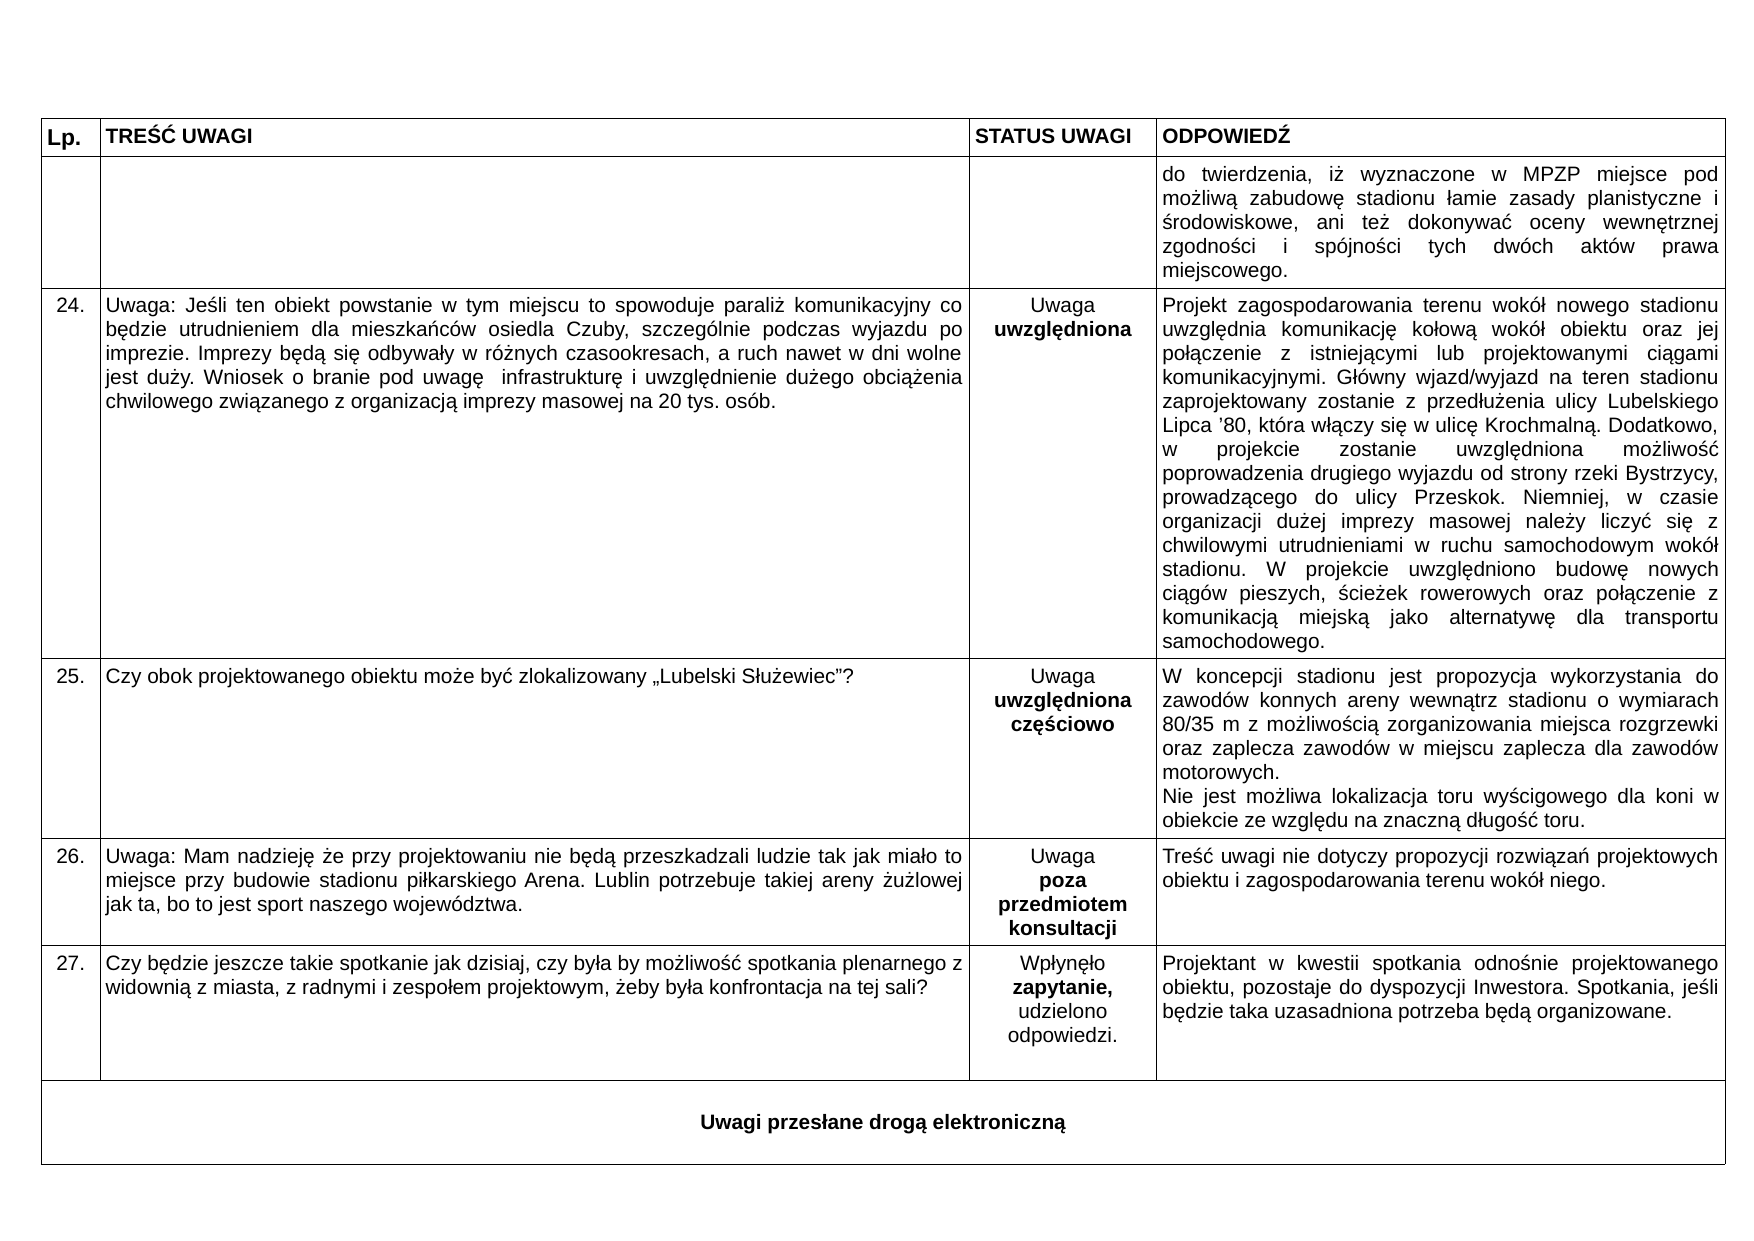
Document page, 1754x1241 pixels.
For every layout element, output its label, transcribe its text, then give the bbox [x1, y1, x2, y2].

table_cell Czy będzie jeszcze takie spotkanie jak dzisiaj, czy była by możliwość spotkania plenarnego z widownią z miasta, z radnymi i zespołem projektowym, żeby była konfrontacja na tej sali? [101, 946, 969, 1080]
table_cell Uwaga uwzględniona [970, 289, 1156, 658]
table_header Lp. [42, 119, 100, 156]
table_header TREŚĆ UWAGI [101, 119, 969, 156]
table_cell 27. [42, 946, 100, 1080]
table_cell do twierdzenia, iż wyznaczone w MPZP miejsce pod możliwą zabudowę stadionu łamie zasady planistyczne i środowiskowe, ani też dokonywać oceny wewnętrznej zgodności i spójności tych dwóch aktów prawa miejscowego. [1157, 157, 1725, 287]
table_cell Projekt zagospodarowania terenu wokół nowego stadionu uwzględnia komunikację kołową wokół obiektu oraz jej połączenie z istniejącymi lub projektowanymi ciągami komunikacyjnymi. Główny wjazd/wyjazd na teren stadionu zaprojektowany zostanie z przedłużenia ulicy Lubelskiego Lipca ’80, która włączy się w ulicę Krochmalną. Dodatkowo, w projekcie zostanie uwzględniona możliwość poprowadzenia drugiego wyjazdu od strony rzeki Bystrzycy, prowadzącego do ulicy Przeskok. Niemniej, w czasie organizacji dużej imprezy masowej należy liczyć się z chwilowymi utrudnieniami w ruchu samochodowym wokół stadionu. W projekcie uwzględniono budowę nowych ciągów pieszych, ścieżek rowerowych oraz połączenie z komunikacją miejską jako alternatywę dla transportu samochodowego. [1157, 289, 1725, 658]
table_cell 24. [42, 289, 100, 658]
table_cell Uwaga: Mam nadzieję że przy projektowaniu nie będą przeszkadzali ludzie tak jak miało to miejsce przy budowie stadionu piłkarskiego Arena. Lublin potrzebuje takiej areny żużlowej jak ta, bo to jest sport naszego województwa. [101, 839, 969, 945]
table_cell Uwaga: Jeśli ten obiekt powstanie w tym miejscu to spowoduje paraliż komunikacyjny co będzie utrudnieniem dla mieszkańców osiedla Czuby, szczególnie podczas wyjazdu po imprezie. Imprezy będą się odbywały w różnych czasookresach, a ruch nawet w dni wolne jest duży. Wniosek o branie pod uwagę infrastrukturę i uwzględnienie dużego obciążenia chwilowego związanego z organizacją imprezy masowej na 20 tys. osób. [101, 289, 969, 658]
table_cell Uwaga uwzględniona częściowo [970, 659, 1156, 838]
table_cell Uwagi przesłane drogą elektroniczną [42, 1081, 1725, 1164]
table_cell W koncepcji stadionu jest propozycja wykorzystania do zawodów konnych areny wewnątrz stadionu o wymiarach 80/35 m z możliwością zorganizowania miejsca rozgrzewki oraz zaplecza zawodów w miejscu zaplecza dla zawodów motorowych. Nie jest możliwa lokalizacja toru wyścigowego dla koni w obiekcie ze względu na znaczną długość toru. [1157, 659, 1725, 838]
table_cell Wpłynęło zapytanie, udzielono odpowiedzi. [970, 946, 1156, 1080]
table_cell [42, 157, 100, 287]
table_header STATUS UWAGI [970, 119, 1156, 156]
table_cell 25. [42, 659, 100, 838]
table_cell Czy obok projektowanego obiektu może być zlokalizowany „Lubelski Służewiec”? [101, 659, 969, 838]
table_cell [970, 157, 1156, 287]
table_cell 26. [42, 839, 100, 945]
table_header ODPOWIEDŹ [1157, 119, 1725, 156]
table_cell [101, 157, 969, 287]
table_cell Uwaga poza przedmiotem konsultacji [970, 839, 1156, 945]
table_cell Projektant w kwestii spotkania odnośnie projektowanego obiektu, pozostaje do dyspozycji Inwestora. Spotkania, jeśli będzie taka uzasadniona potrzeba będą organizowane. [1157, 946, 1725, 1080]
table_cell Treść uwagi nie dotyczy propozycji rozwiązań projektowych obiektu i zagospodarowania terenu wokół niego. [1157, 839, 1725, 945]
